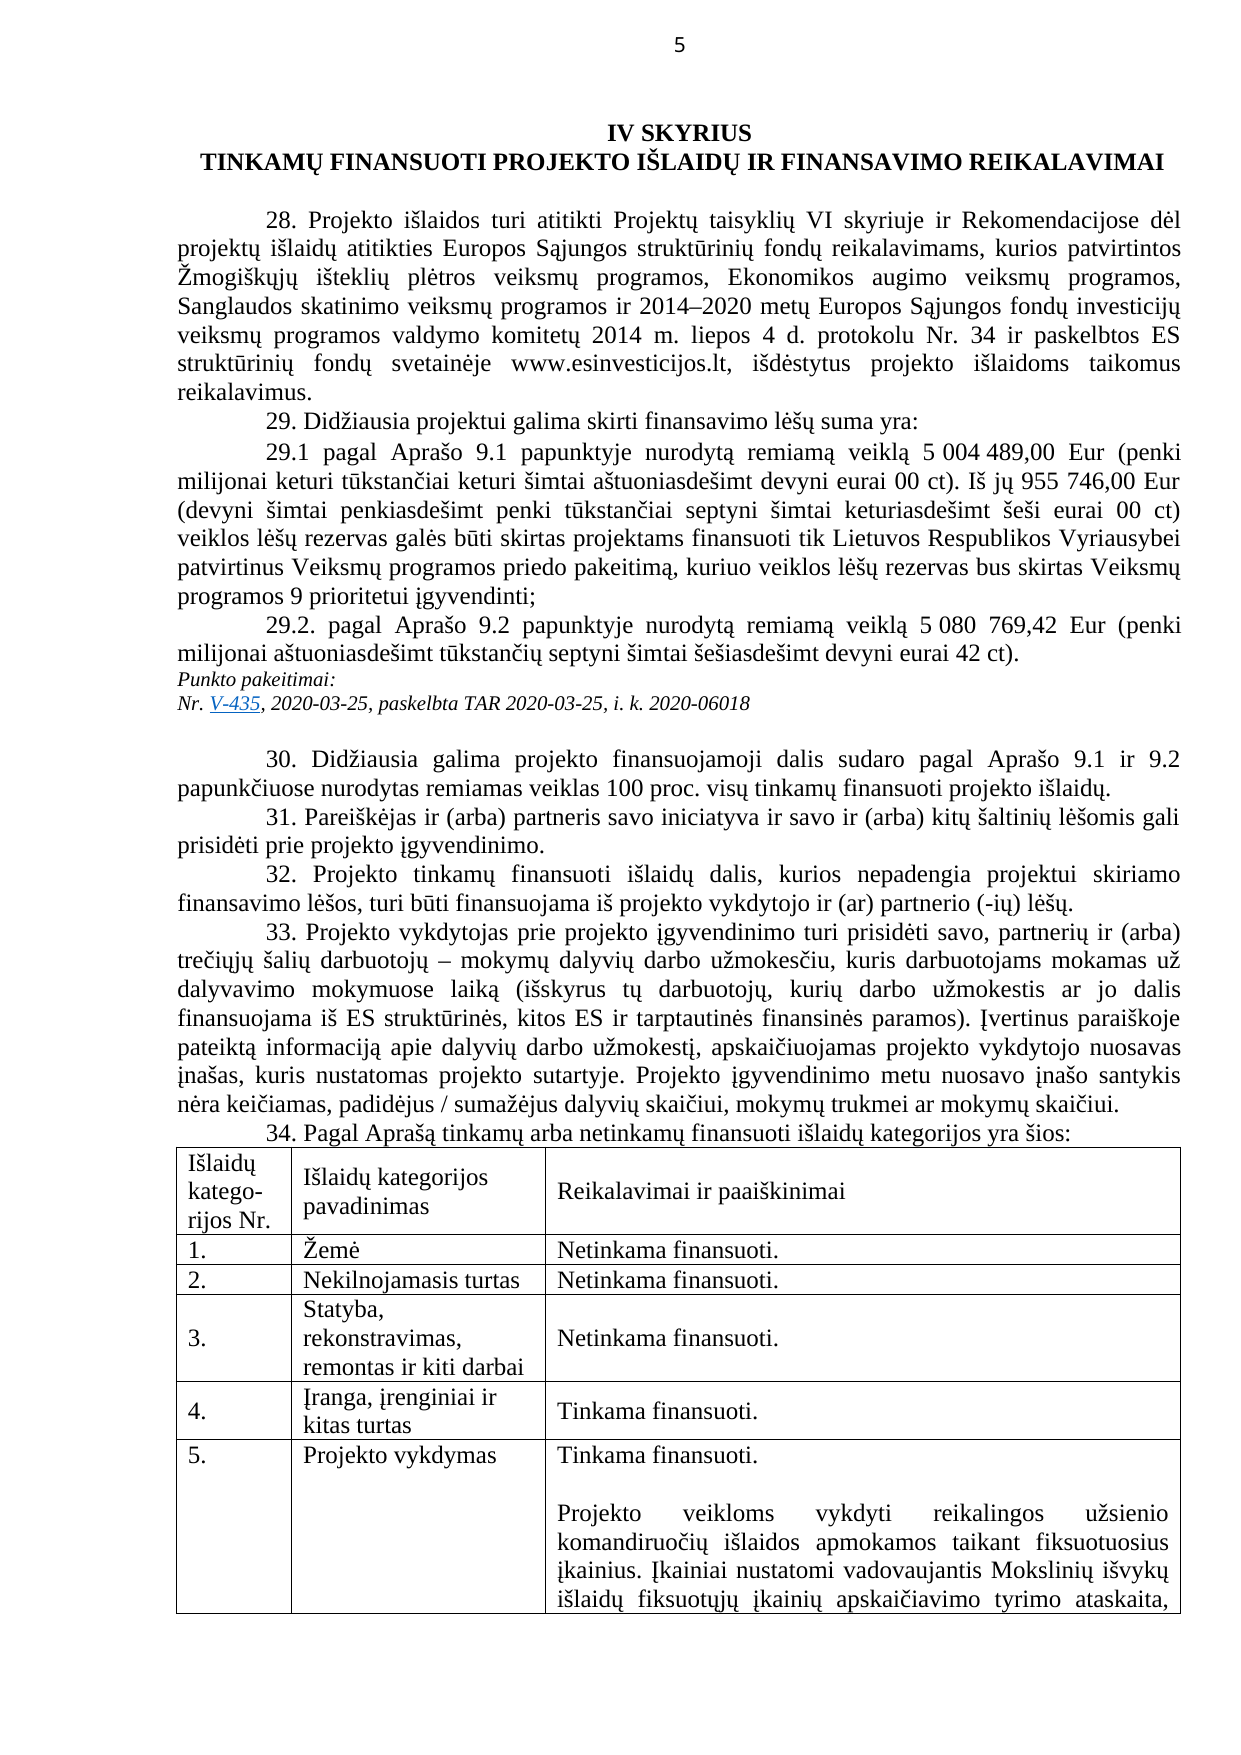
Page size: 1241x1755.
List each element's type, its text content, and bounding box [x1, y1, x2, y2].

text 32. Projekto tinkamų finansuoti išlaidų dalis, kurios nepadengia projektui skiriamo finansavimo lėšos, turi būti finansuojama iš projekto vykdytojo ir (ar) partnerio (-ių) lėšų. [177, 859, 1182, 917]
text 31. Pareiškėjas ir (arba) partneris savo iniciatyva ir savo ir (arba) kitų šaltinių lėšomis gali prisidėti prie projekto įgyvendinimo. [177, 802, 1182, 859]
text Nr. V-435, 2020-03-25, paskelbta TAR 2020-03-25, i. k. 2020-06018 [177, 691, 1182, 715]
text IV SKYRIUS [177, 118, 1182, 147]
text 29. Didžiausia projektui galima skirti finansavimo lėšų suma yra: [177, 406, 1182, 435]
text Punkto pakeitimai: [177, 667, 1182, 691]
text 29.2. pagal Aprašo 9.2 papunktyje nurodytą remiamą veiklą 5 080 769,42 Eur (penki milijonai aštuoniasdešimt tūkstančių septyni šimtai šešiasdešimt devyni eurai 42 ct). [177, 610, 1182, 667]
table_cell Projekto vykdymas [292, 1440, 545, 1613]
table_cell Netinkama finansuoti. [546, 1235, 1180, 1264]
table_cell 3. [177, 1295, 291, 1381]
text 34. Pagal Aprašą tinkamų arba netinkamų finansuoti išlaidų kategorijos yra šios: [266, 1118, 1182, 1147]
text TINKAMŲ FINANSUOTI PROJEKTO IŠLAIDŲ IR FINANSAVIMO REIKALAVIMAI [177, 147, 1182, 176]
table_cell Įranga, įrenginiai ir kitas turtas [292, 1382, 545, 1439]
table_header Reikalavimai ir paaiškinimai [546, 1148, 1180, 1234]
text 33. Projekto vykdytojas prie projekto įgyvendinimo turi prisidėti savo, partnerių ir (arba) trečiųjų šalių darbuotojų – mokymų dalyvių darbo užmokesčiu, kuris darbuotojams mokamas už dalyvavimo mokymuose laiką (išskyrus tų darbuotojų, kurių darbo užmokestis ar jo dalis finansuojama iš ES struktūrinės, kitos ES ir tarptautinės finansinės paramos). Įvertinus paraiškoje pateiktą informaciją apie dalyvių darbo užmokestį, apskaičiuojamas projekto vykdytojo nuosavas įnašas, kuris nustatomas projekto sutartyje. Projekto įgyvendinimo metu nuosavo įnašo santykis nėra keičiamas, padidėjus / sumažėjus dalyvių skaičiui, mokymų trukmei ar mokymų skaičiui. [177, 917, 1182, 1118]
table_cell 5. [177, 1440, 291, 1613]
table_cell 1. [177, 1235, 291, 1264]
table_cell Žemė [292, 1235, 545, 1264]
table_header Išlaidų kategorijos pavadinimas [292, 1148, 545, 1234]
table_cell Tinkama finansuoti. Projekto veikloms vykdyti reikalingos užsienio komandiruočių išlaidos apmokamos taikant fiksuotuosius įkainius. Įkainiai nustatomi vadovaujantis Mokslinių išvykų išlaidų fiksuotųjų įkainių apskaičiavimo tyrimo ataskaita, [546, 1440, 1180, 1613]
table_header Išlaidų katego-rijos Nr. [177, 1148, 291, 1234]
text 29.1 pagal Aprašo 9.1 papunktyje nurodytą remiamą veiklą 5 004 489,00 Eur (penki milijonai keturi tūkstančiai keturi šimtai aštuoniasdešimt devyni eurai 00 ct). Iš jų 955 746,00 Eur (devyni šimtai penkiasdešimt penki tūkstančiai septyni šimtai keturiasdešimt šeši eurai 00 ct) veiklos lėšų rezervas galės būti skirtas projektams finansuoti tik Lietuvos Respublikos Vyriausybei patvirtinus Veiksmų programos priedo pakeitimą, kuriuo veiklos lėšų rezervas bus skirtas Veiksmų programos 9 prioritetui įgyvendinti; [177, 437, 1182, 610]
table_cell Statyba, rekonstravimas, remontas ir kiti darbai [292, 1295, 545, 1381]
table_cell Netinkama finansuoti. [546, 1295, 1180, 1381]
table_cell Nekilnojamasis turtas [292, 1265, 545, 1293]
text 28. Projekto išlaidos turi atitikti Projektų taisyklių VI skyriuje ir Rekomendacijose dėl projektų išlaidų atitikties Europos Sąjungos struktūrinių fondų reikalavimams, kurios patvirtintos Žmogiškųjų išteklių plėtros veiksmų programos, Ekonomikos augimo veiksmų programos, Sanglaudos skatinimo veiksmų programos ir 2014–2020 metų Europos Sąjungos fondų investicijų veiksmų programos valdymo komitetų 2014 m. liepos 4 d. protokolu Nr. 34 ir paskelbtos ES struktūrinių fondų svetainėje www.esinvesticijos.lt, išdėstytus projekto išlaidoms taikomus reikalavimus. [177, 205, 1182, 406]
table_cell 2. [177, 1265, 291, 1293]
table_cell Netinkama finansuoti. [546, 1265, 1180, 1293]
table_cell 4. [177, 1382, 291, 1439]
text 30. Didžiausia galima projekto finansuojamoji dalis sudaro pagal Aprašo 9.1 ir 9.2 papunkčiuose nurodytas remiamas veiklas 100 proc. visų tinkamų finansuoti projekto išlaidų. [177, 744, 1182, 802]
table_cell Tinkama finansuoti. [546, 1382, 1180, 1439]
